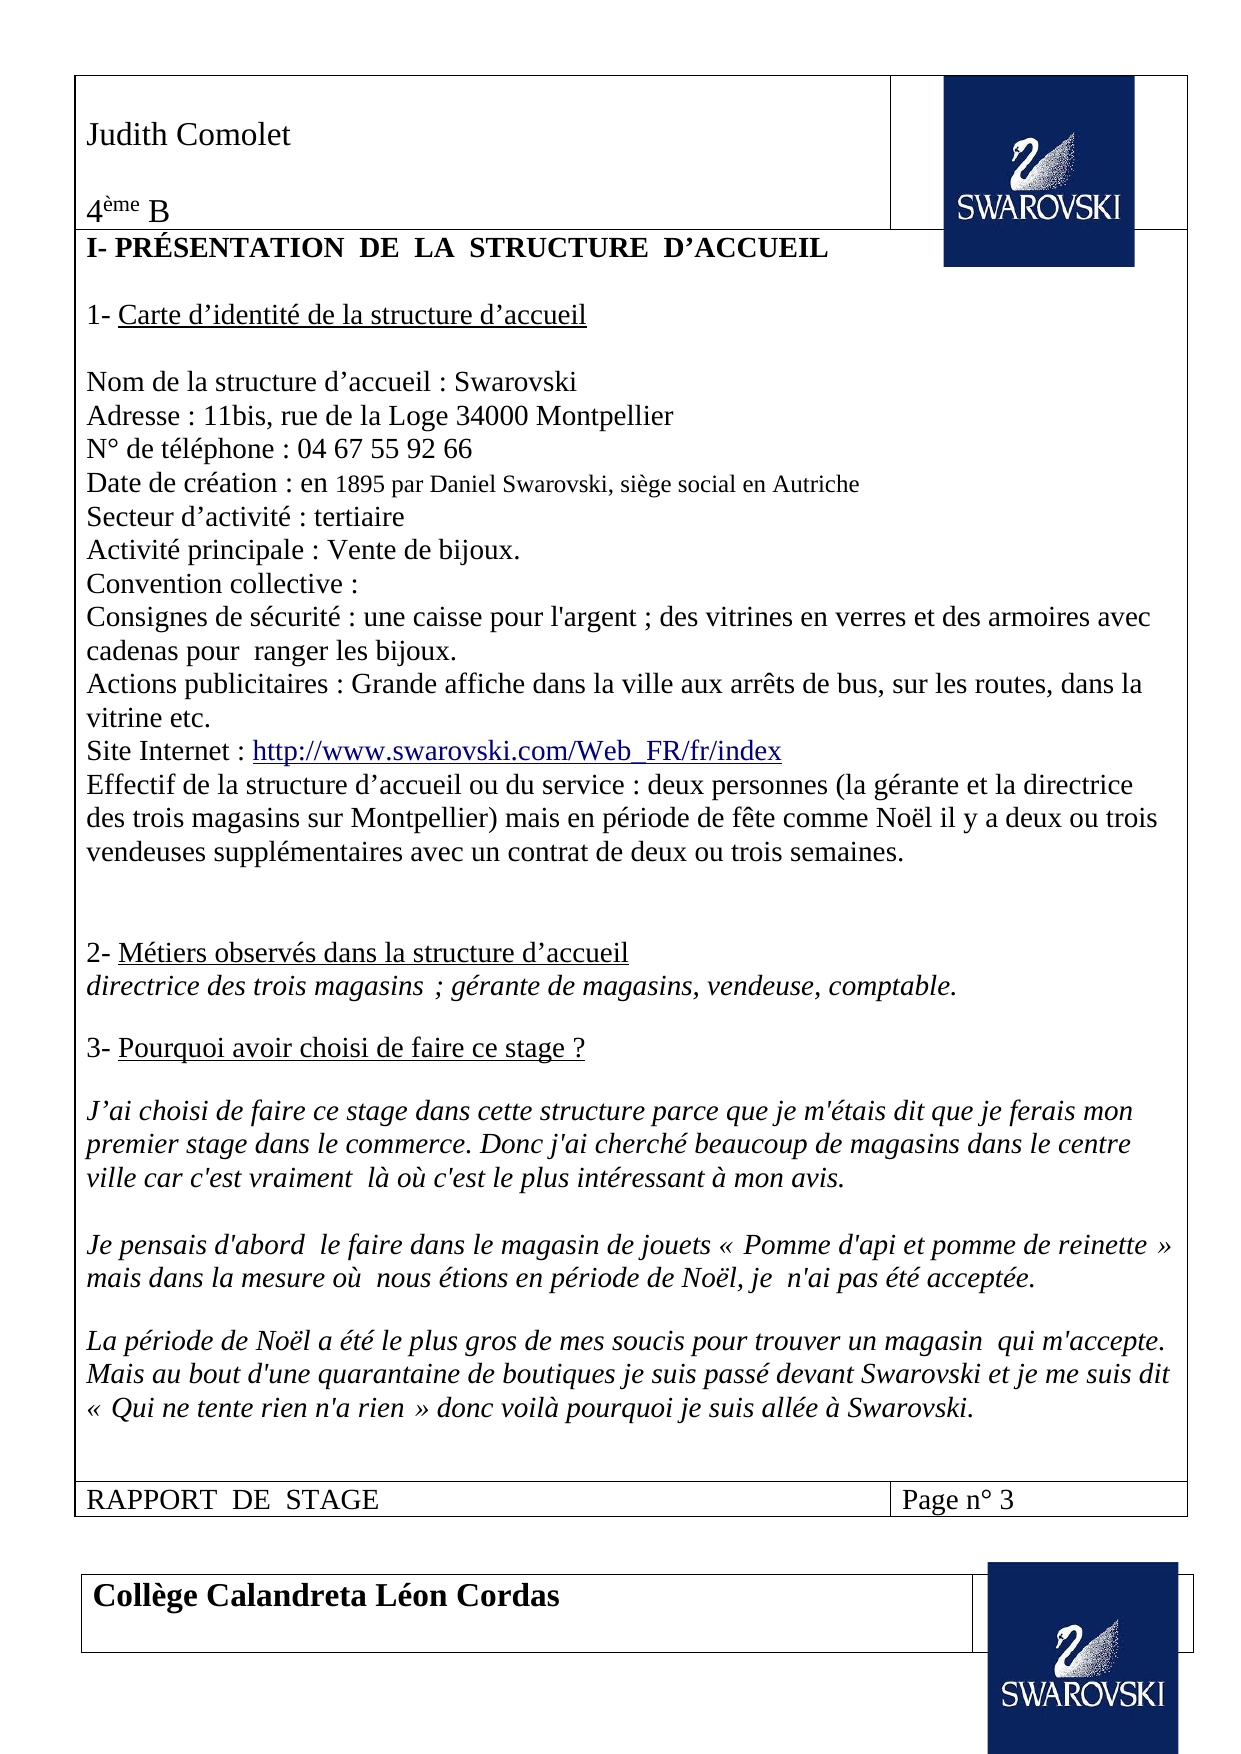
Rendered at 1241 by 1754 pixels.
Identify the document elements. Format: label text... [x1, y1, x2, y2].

table_header [1135, 76, 1187, 229]
table_cell I- PRÉSENTATION DE LA STRUCTURE D’ACCUEIL 1- Carte d’identité de la structure d’accueil Nom de la structure d’accueil : Swarovski Adresse : 11bis, rue de la Loge 34000 Montpellier N° de téléphone : 04 67 55 92 66 Date de création : en 1895 par Daniel Swarovski, siège social en Autriche Secteur d’activité : tertiaire Activité principale : Vente de bijoux. Convention collective : Consignes de sécurité : une caisse pour l'argent ; des vitrines en verres et des armoires avec cadenas pour ranger les bijoux. Actions publicitaires : Grande affiche dans la ville aux arrêts de bus, sur les routes, dans la vitrine etc. Site Internet : http://www.swarovski.com/Web_FR/fr/index Effectif de la structure d’accueil ou du service : deux personnes (la gérante et la directrice des trois magasins sur Montpellier) mais en période de fête comme Noël il y a deux ou trois vendeuses supplémentaires avec un contrat de deux ou trois semaines. 2- Métiers observés dans la structure d’accueil directrice des trois magasins ; gérante de magasins, vendeuse, comptable. 3- Pourquoi avoir choisi de faire ce stage ? J’ai choisi de faire ce stage dans cette structure parce que je m'étais dit que je ferais mon premier stage dans le commerce. Donc j'ai cherché beaucoup de magasins dans le centre ville car c'est vraiment là où c'est le plus intéressant à mon avis. Je pensais d'abord le faire dans le magasin de jouets « Pomme d'api et pomme de reinette » mais dans la mesure où nous étions en période de Noël, je n'ai pas été acceptée. La période de Noël a été le plus gros de mes soucis pour trouver un magasin qui m'accepte. Mais au bout d'une quarantaine de boutiques je suis passé devant Swarovski et je me suis dit « Qui ne tente rien n'a rien » donc voilà pourquoi je suis allée à Swarovski. [76, 230, 1187, 1481]
table_header Collège Calandreta Léon Cordas [82, 1575, 972, 1652]
table_cell RAPPORT DE STAGE [76, 1482, 890, 1516]
table_header [1179, 1575, 1193, 1652]
table_header [973, 1575, 987, 1652]
table_header [891, 76, 943, 229]
table_cell Page n° 3 [891, 1482, 1187, 1516]
table_header Judith Comolet 4ème B [76, 76, 890, 229]
